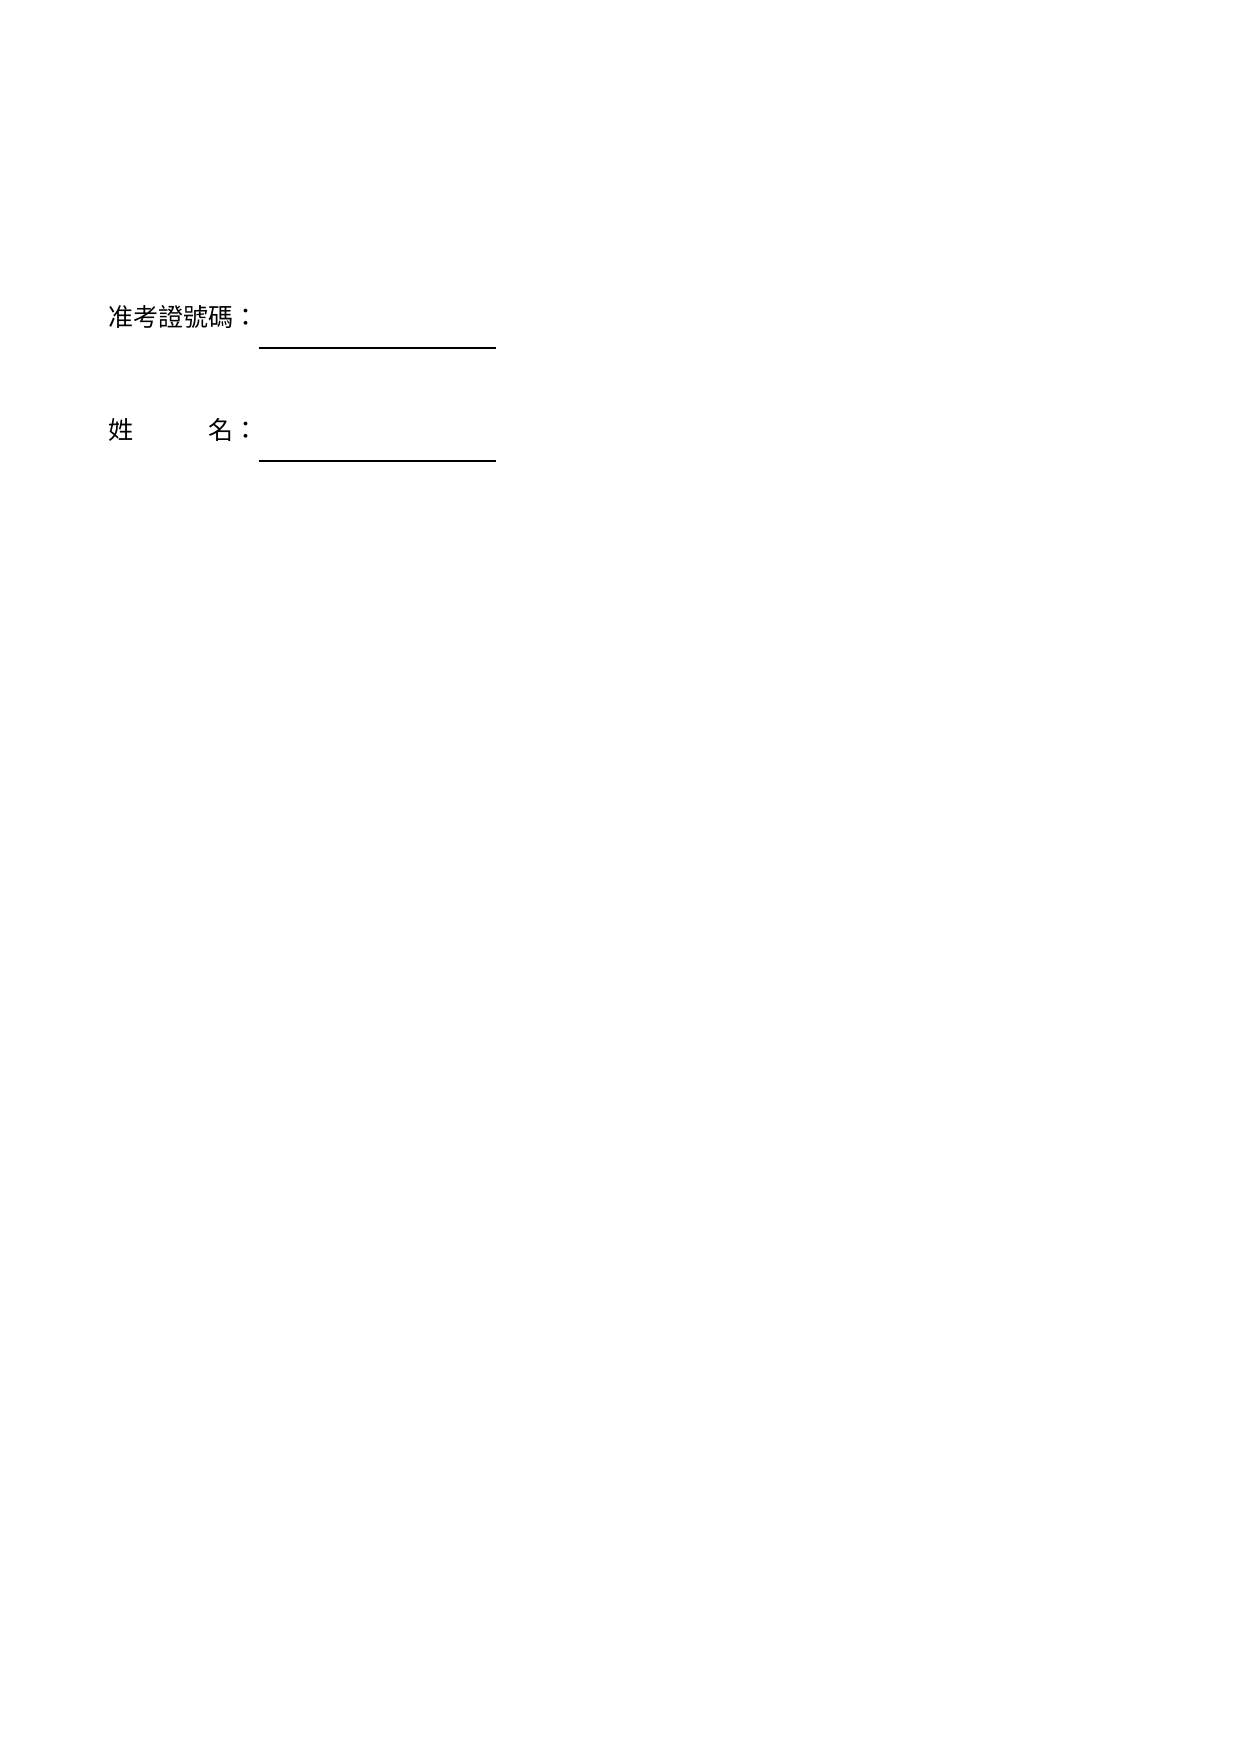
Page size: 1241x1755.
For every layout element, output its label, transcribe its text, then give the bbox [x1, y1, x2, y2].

text 姓 名： [75, 411, 1165, 465]
text 准考證號碼： [75, 283, 1165, 346]
